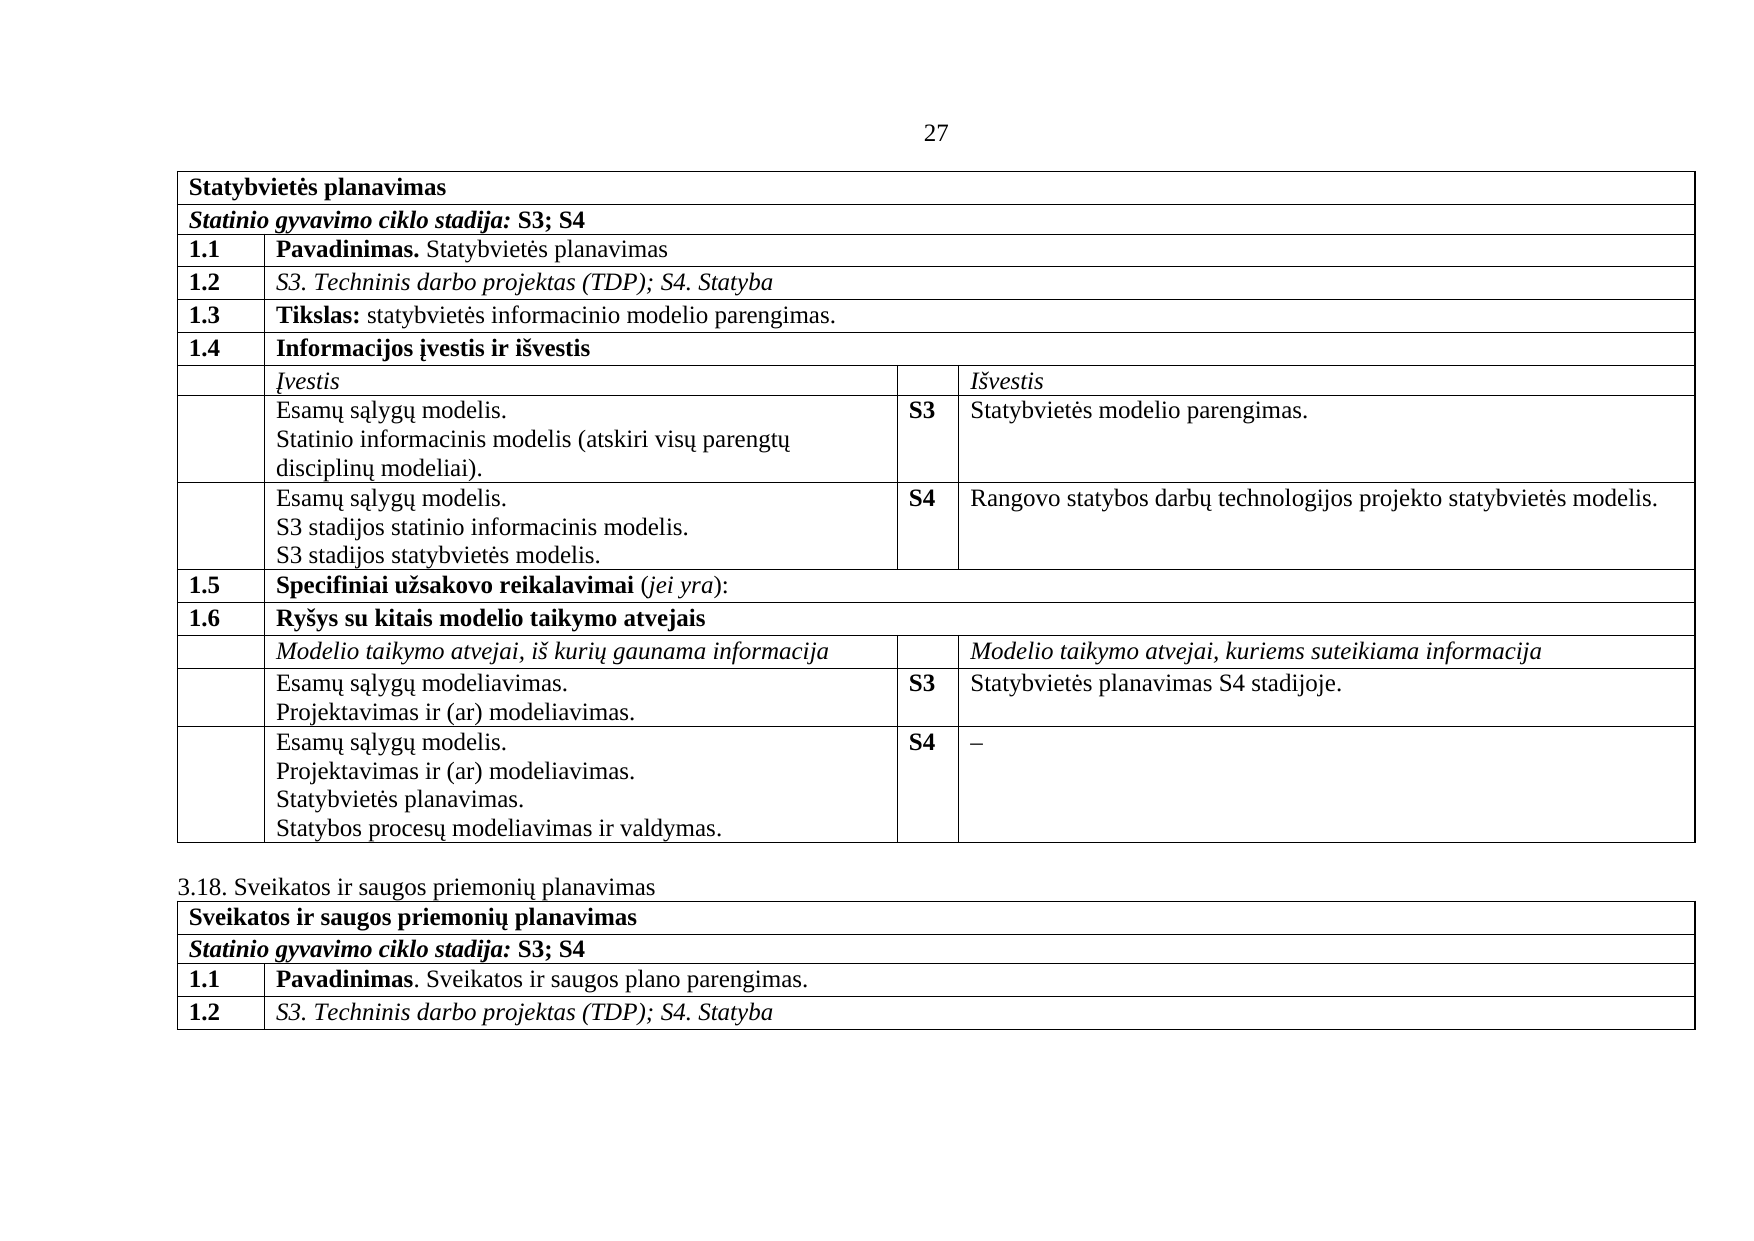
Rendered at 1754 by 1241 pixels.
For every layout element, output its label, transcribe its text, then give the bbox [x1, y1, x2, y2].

table_cell Informacijos įvestis ir išvestis [265, 333, 1694, 365]
table_cell [178, 483, 264, 569]
table_cell Rangovo statybos darbų technologijos projekto statybvietės modelis. [959, 483, 1694, 569]
table_cell S4 [898, 483, 958, 569]
table_cell Tikslas: statybvietės informacinio modelio parengimas. [265, 300, 1694, 332]
table_cell 1.4 [178, 333, 264, 365]
table_cell Modelio taikymo atvejai, iš kurių gaunama informacija [265, 636, 897, 667]
table_cell Ryšys su kitais modelio taikymo atvejais [265, 603, 1694, 635]
table_cell Statybvietės modelio parengimas. [959, 396, 1694, 482]
table_cell 1.3 [178, 300, 264, 332]
table_cell Modelio taikymo atvejai, kuriems suteikiama informacija [959, 636, 1694, 667]
table_cell [178, 636, 264, 667]
table_cell S3 [898, 669, 958, 726]
table_cell Statinio gyvavimo ciklo stadija: S3; S4 [178, 935, 1694, 963]
table_cell [898, 366, 958, 394]
table_cell Esamų sąlygų modeliavimas. Projektavimas ir (ar) modeliavimas. [265, 669, 897, 726]
table_cell S3 [898, 396, 958, 482]
table_cell S3. Techninis darbo projektas (TDP); S4. Statyba [265, 997, 1694, 1029]
table_cell – [959, 727, 1694, 842]
table_cell Statybvietės planavimas S4 stadijoje. [959, 669, 1694, 726]
table_cell S3. Techninis darbo projektas (TDP); S4. Statyba [265, 267, 1694, 299]
table_cell S4 [898, 727, 958, 842]
table_cell Pavadinimas. Statybvietės planavimas [265, 235, 1694, 266]
table_cell [178, 669, 264, 726]
table_cell [178, 366, 264, 394]
table_cell 1.2 [178, 997, 264, 1029]
table_header Sveikatos ir saugos priemonių planavimas [178, 902, 1694, 933]
table_cell 1.5 [178, 570, 264, 602]
table_cell Esamų sąlygų modelis. Projektavimas ir (ar) modeliavimas. Statybvietės planavimas. Statybos procesų modeliavimas ir valdymas. [265, 727, 897, 842]
table_cell [178, 727, 264, 842]
table_cell [898, 636, 958, 667]
table_cell 1.2 [178, 267, 264, 299]
table_cell Pavadinimas. Sveikatos ir saugos plano parengimas. [265, 964, 1694, 996]
table_cell 1.1 [178, 964, 264, 996]
table_cell Esamų sąlygų modelis. Statinio informacinis modelis (atskiri visų parengtų disciplinų modeliai). [265, 396, 897, 482]
table_header Statybvietės planavimas [178, 172, 1694, 204]
table_cell Išvestis [959, 366, 1694, 394]
table_cell Įvestis [265, 366, 897, 394]
table_cell 1.1 [178, 235, 264, 266]
table_cell [178, 396, 264, 482]
table_cell Statinio gyvavimo ciklo stadija: S3; S4 [178, 205, 1694, 233]
table_cell Esamų sąlygų modelis. S3 stadijos statinio informacinis modelis. S3 stadijos statybvietės modelis. [265, 483, 897, 569]
table_cell 1.6 [178, 603, 264, 635]
table_cell Specifiniai užsakovo reikalavimai (jei yra): [265, 570, 1694, 602]
text 3.18. Sveikatos ir saugos priemonių planavimas [177, 872, 1695, 901]
